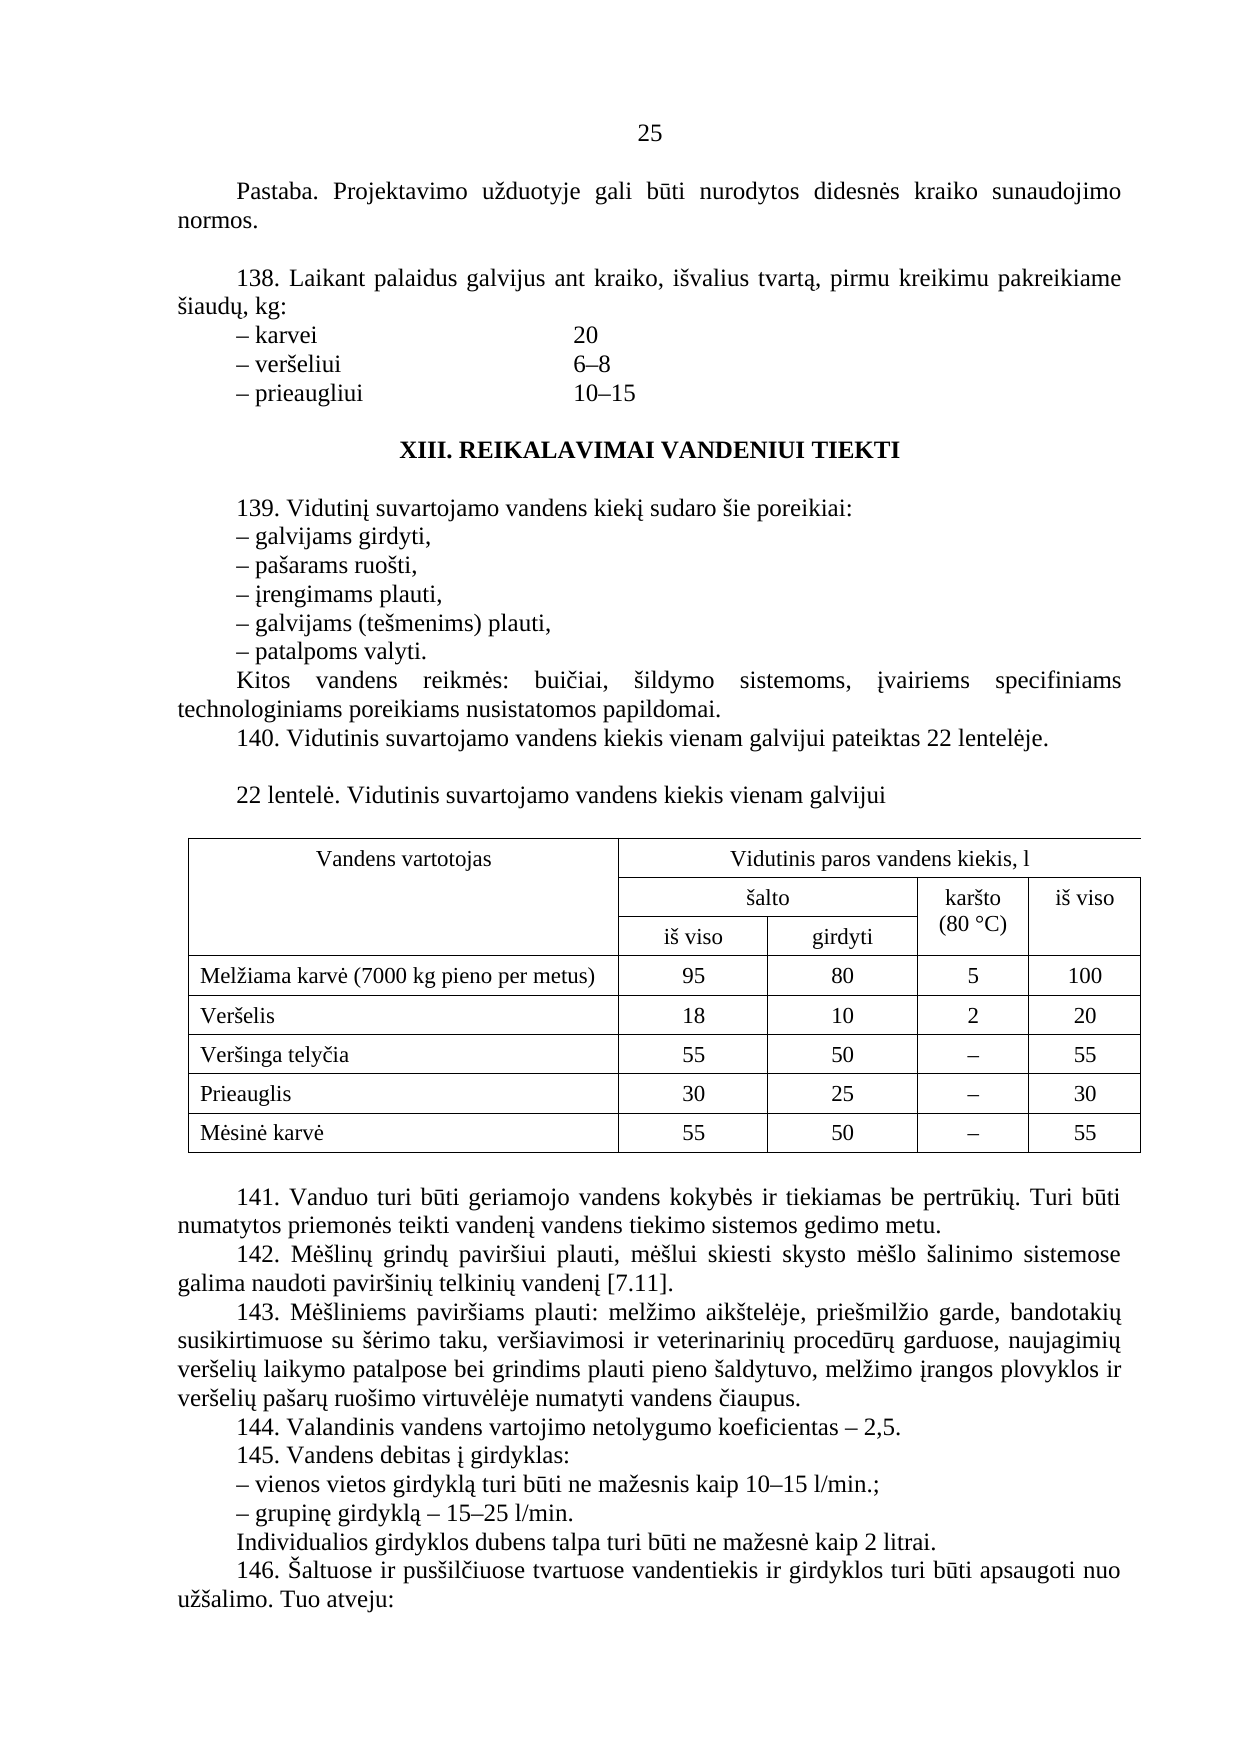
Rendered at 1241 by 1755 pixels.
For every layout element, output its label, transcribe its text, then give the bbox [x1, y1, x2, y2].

table_cell – [918, 1074, 1028, 1112]
text 138. Laikant palaidus galvijus ant kraiko, išvalius tvartą, pirmu kreikimu pakreikiame šiaudų, kg: [177, 263, 1122, 320]
text – galvijams girdyti, [177, 521, 1122, 550]
text – įrengimams plauti, [177, 579, 1122, 608]
text 142. Mėšlinų grindų paviršiui plauti, mėšlui skiesti skysto mėšlo šalinimo sistemose galima naudoti paviršinių telkinių vandenį [7.11]. [177, 1239, 1122, 1297]
text Kitos vandens reikmės: buičiai, šildymo sistemoms, įvairiems specifiniams technologiniams poreikiams nusistatomos papildomai. [177, 665, 1122, 723]
table_cell – [918, 1114, 1028, 1152]
table_cell Melžiama karvė (7000 kg pieno per metus) [189, 956, 618, 995]
table_cell Mėsinė karvė [189, 1114, 618, 1152]
table_cell 25 [768, 1074, 917, 1112]
table_header Vidutinis paros vandens kiekis, l [619, 839, 1141, 877]
text 146. Šaltuose ir pusšilčiuose tvartuose vandentiekis ir girdyklos turi būti apsaugoti nuo užšalimo. Tuo atveju: [177, 1555, 1122, 1613]
table_cell 55 [1029, 1035, 1140, 1073]
table_cell 10 [768, 996, 917, 1034]
text 145. Vandens debitas į girdyklas: [177, 1440, 1122, 1469]
table_cell 18 [619, 996, 767, 1034]
text – prieaugliui 10–15 [177, 378, 1122, 406]
text – vienos vietos girdyklą turi būti ne mažesnis kaip 10–15 l/min.; [177, 1469, 1122, 1498]
table_cell šalto [619, 878, 917, 916]
text – grupinę girdyklą – 15–25 l/min. [177, 1498, 1122, 1527]
text 22 lentelė. Vidutinis suvartojamo vandens kiekis vienam galvijui [177, 780, 1122, 809]
text Pastaba. Projektavimo užduotyje gali būti nurodytos didesnės kraiko sunaudojimo normos. [177, 176, 1122, 234]
table_cell Veršelis [189, 996, 618, 1034]
table_cell 50 [768, 1114, 917, 1152]
table_cell 30 [619, 1074, 767, 1112]
table_header Vandens vartotojas [189, 839, 618, 955]
table_cell 55 [619, 1035, 767, 1073]
table_cell Veršinga telyčia [189, 1035, 618, 1073]
table_cell girdyti [768, 917, 917, 955]
text – patalpoms valyti. [177, 636, 1122, 665]
table_cell Prieauglis [189, 1074, 618, 1112]
table_cell 55 [619, 1114, 767, 1152]
text – veršeliui 6–8 [177, 349, 1122, 378]
text 140. Vidutinis suvartojamo vandens kiekis vienam galvijui pateiktas 22 lentelėje. [177, 723, 1122, 751]
table_cell – [918, 1035, 1028, 1073]
table_cell karšto (80 °C) [918, 878, 1028, 955]
table_cell iš viso [619, 917, 767, 955]
table_cell 95 [619, 956, 767, 995]
table_cell 5 [918, 956, 1028, 995]
table_cell 50 [768, 1035, 917, 1073]
text 143. Mėšliniems paviršiams plauti: melžimo aikštelėje, priešmilžio garde, bandotakių susikirtimuose su šėrimo taku, veršiavimosi ir veterinarinių procedūrų garduose, naujagimių veršelių laikymo patalpose bei grindims plauti pieno šaldytuvo, melžimo įrangos plovyklos ir veršelių pašarų ruošimo virtuvėlėje numatyti vandens čiaupus. [177, 1297, 1122, 1412]
text – pašarams ruošti, [177, 550, 1122, 579]
table_cell 80 [768, 956, 917, 995]
table_cell 55 [1029, 1114, 1140, 1152]
text – galvijams (tešmenims) plauti, [177, 608, 1122, 636]
text – karvei 20 [177, 320, 1122, 349]
text XIII. REIKALAVIMAI VANDENIUI TIEKTI [177, 435, 1122, 464]
table_cell 100 [1029, 956, 1140, 995]
text 141. Vanduo turi būti geriamojo vandens kokybės ir tiekiamas be pertrūkių. Turi būti numatytos priemonės teikti vandenį vandens tiekimo sistemos gedimo metu. [177, 1182, 1122, 1239]
table_cell 30 [1029, 1074, 1140, 1112]
table_cell 2 [918, 996, 1028, 1034]
text Individualios girdyklos dubens talpa turi būti ne mažesnė kaip 2 litrai. [177, 1527, 1122, 1555]
table_cell 20 [1029, 996, 1140, 1034]
text 144. Valandinis vandens vartojimo netolygumo koeficientas – 2,5. [177, 1412, 1122, 1440]
text 139. Vidutinį suvartojamo vandens kiekį sudaro šie poreikiai: [177, 493, 1122, 521]
table_cell iš viso [1029, 878, 1140, 955]
